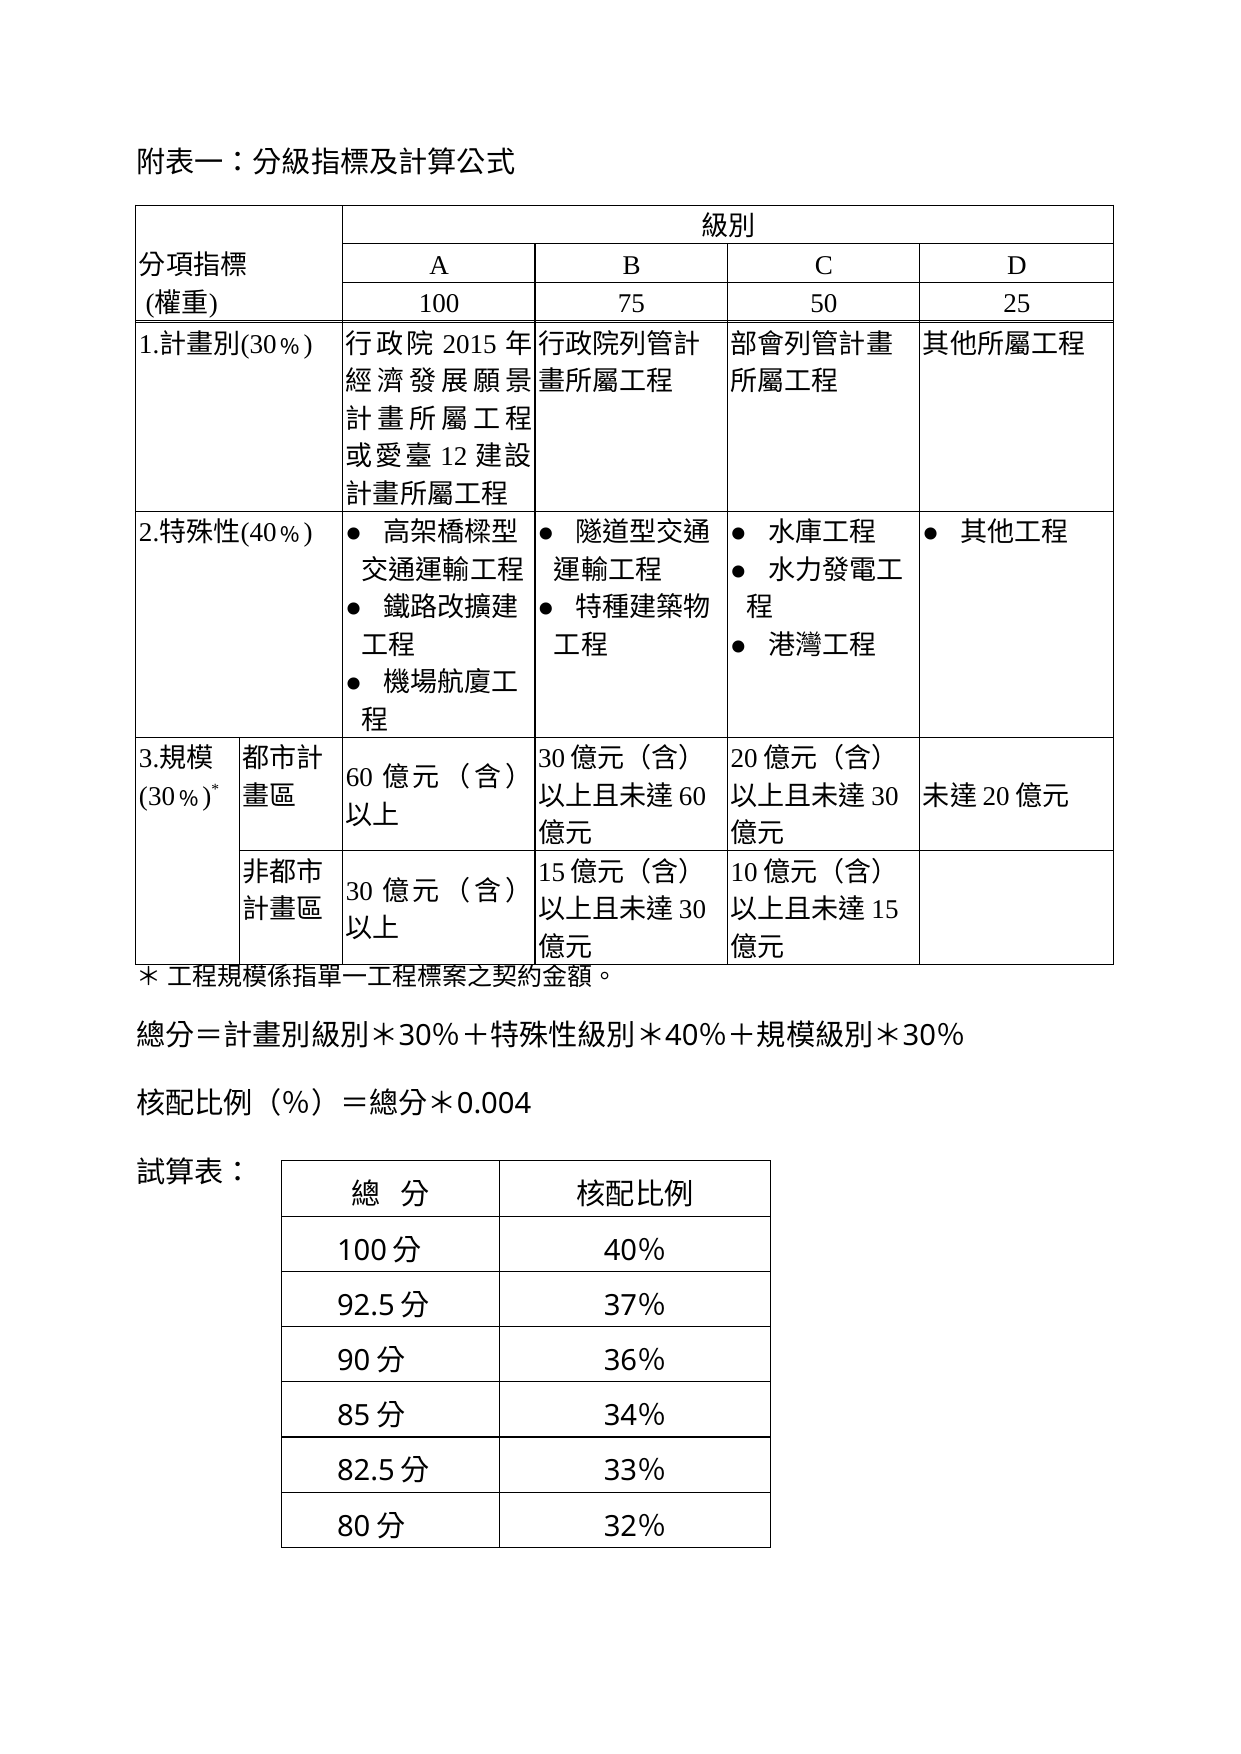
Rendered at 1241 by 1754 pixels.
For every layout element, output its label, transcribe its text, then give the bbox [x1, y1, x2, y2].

table_cell 10億元（含）以上且未達15億元 [728, 851, 919, 964]
table_cell 37％ [500, 1272, 770, 1326]
table_cell 40％ [500, 1217, 770, 1271]
table_cell 100分 [282, 1217, 499, 1271]
table_cell 30億元（含）以上且未達60億元 [536, 738, 727, 850]
text 試算表： [136, 1127, 1104, 1196]
table_cell 82.5分 [282, 1438, 499, 1492]
table_cell 分項指標 [136, 243, 342, 282]
table_cell [920, 851, 1113, 964]
table_cell 行政院列管計畫所屬工程 [536, 323, 727, 511]
table_cell 90分 [282, 1327, 499, 1381]
table_cell 高架橋樑型交通運輸工程 鐵路改擴建工程 機場航廈工程 [343, 512, 534, 737]
table_cell 34％ [500, 1382, 770, 1436]
table_cell 33％ [500, 1438, 770, 1492]
table_cell 行政院2015年經濟發展願景計畫所屬工程或愛臺12建設計畫所屬工程 [343, 323, 534, 511]
table_cell 水庫工程 水力發電工程 港灣工程 [728, 512, 919, 737]
table_header 級別 [343, 206, 1113, 243]
table_header 核配比例 [500, 1161, 770, 1216]
table_cell D [920, 244, 1113, 282]
table_cell 60億元（含）以上 [343, 738, 534, 850]
table_cell 85分 [282, 1382, 499, 1436]
table_cell 1.計畫別(30﹪) [136, 323, 342, 511]
table_cell 其他工程 [920, 512, 1113, 737]
table_header [136, 206, 342, 243]
text 總分＝計畫別級別＊30％＋特殊性級別＊40％＋規模級別＊30％ [136, 990, 1104, 1059]
table_cell 92.5分 [282, 1272, 499, 1326]
table_cell 25 [920, 283, 1113, 320]
table_cell A [343, 244, 534, 282]
table_cell 15億元（含）以上且未達30億元 [536, 851, 727, 964]
table_cell 部會列管計畫所屬工程 [728, 323, 919, 511]
table_cell (權重) [136, 282, 342, 320]
text ＊ 工程規模係指單一工程標案之契約金額。 [136, 965, 1104, 990]
table_cell C [728, 244, 919, 282]
table_cell 50 [728, 283, 919, 320]
table_cell B [536, 244, 727, 282]
table_cell 隧道型交通運輸工程 特種建築物工程 [536, 512, 727, 737]
text 附表一：分級指標及計算公式 [136, 119, 1104, 186]
table_cell 未達20億元 [920, 738, 1113, 850]
table_header 總 分 [282, 1161, 499, 1216]
table_cell 75 [536, 283, 727, 320]
table_cell 32％ [500, 1493, 770, 1547]
table_cell 其他所屬工程 [920, 323, 1113, 511]
table_cell 都市計畫區 [240, 738, 342, 850]
table_cell 20億元（含）以上且未達30億元 [728, 738, 919, 850]
table_cell 2.特殊性(40﹪) [136, 512, 342, 737]
table_cell 非都市計畫區 [240, 851, 342, 964]
table_cell 36％ [500, 1327, 770, 1381]
table_cell 3.規模(30﹪)* [136, 738, 239, 964]
table_cell 80分 [282, 1493, 499, 1547]
table_cell 100 [343, 283, 534, 320]
table_cell 30億元（含）以上 [343, 851, 534, 964]
text 核配比例（％）＝總分＊0.004 [136, 1059, 1104, 1127]
